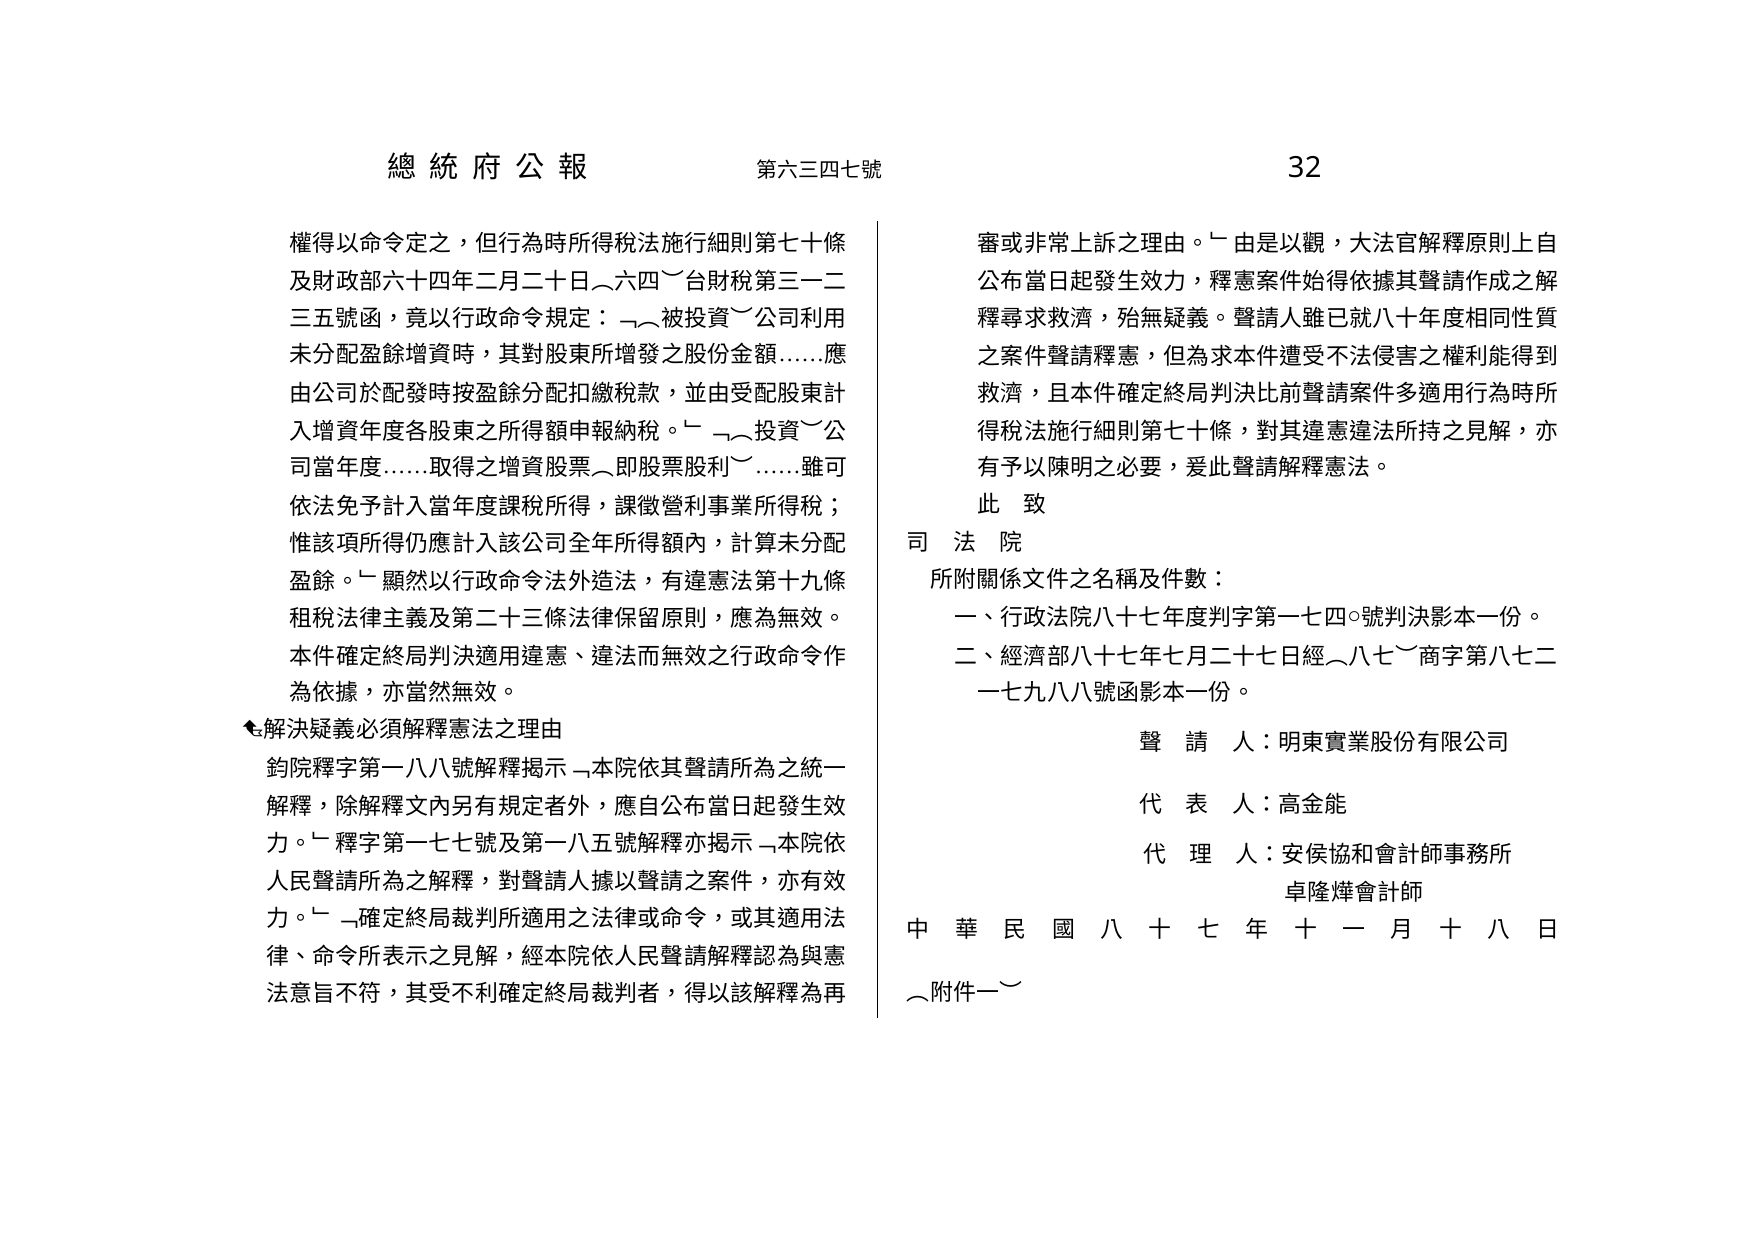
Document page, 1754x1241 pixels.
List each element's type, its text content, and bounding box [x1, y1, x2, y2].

text 權得以命令定之，但行為時所得稅法施行細則第七十條及財政部六十四年二月二十日︵六四︶台財稅第三一二三五號函，竟以行政命令規定：﹁︵被投資︶公司利用未分配盈餘增資時，其對股東所增發之股份金額……應由公司於配發時按盈餘分配扣繳稅款，並由受配股東計入增資年度各股東之所得額申報納稅。﹂﹁︵投資︶公司當年度……取得之增資股票︵即股票股利︶……雖可依法免予計入當年度課稅所得，課徵營利事業所得稅；惟該項所得仍應計入該公司全年所得額內，計算未分配盈餘。﹂顯然以行政命令法外造法，有違憲法第十九條租稅法律主義及第二十三條法律保留原則，應為無效。本件確定終局判決適用違憲、違法而無效之行政命令作為依據，亦當然無效。 [289, 222, 847, 709]
text ︵附件一︶ [907, 972, 1559, 1009]
text 二、經濟部八十七年七月二十七日經︵八七︶商字第八七二一七九八八號函影本一份。 [954, 634, 1559, 709]
text 卓隆燁會計師 [1025, 872, 1559, 909]
text 鈞院釋字第一八八號解釋揭示﹁本院依其聲請所為之統一解釋，除解釋文內另有規定者外，應自公布當日起發生效力。﹂釋字第一七七號及第一八五號解釋亦揭示﹁本院依人民聲請所為之解釋，對聲請人據以聲請之案件，亦有效力。﹂﹁確定終局裁判所適用之法律或命令，或其適用法律、命令所表示之見解，經本院依人民聲請解釋認為與憲法意旨不符，其受不利確定終局裁判者，得以該解釋為再 [266, 747, 847, 1009]
text 審或非常上訴之理由。﹂由是以觀，大法官解釋原則上自公布當日起發生效力，釋憲案件始得依據其聲請作成之解釋尋求救濟，殆無疑義。聲請人雖已就八十年度相同性質之案件聲請釋憲，但為求本件遭受不法侵害之權利能得到救濟，且本件確定終局判決比前聲請案件多適用行為時所得稅法施行細則第七十條，對其違憲違法所持之見解，亦有予以陳明之必要，爰此聲請解釋憲法。 [977, 222, 1559, 484]
text 此 致 [977, 484, 1559, 522]
text 聲 請 人：明東實業股份有限公司 [977, 722, 1559, 759]
text 代 理 人：安侯協和會計師事務所 [1025, 834, 1559, 872]
text 解決疑義必須解釋憲法之理由 [242, 709, 847, 747]
text 所附關係文件之名稱及件數： [930, 559, 1559, 597]
text 中華民國八十七年十一月十八日 [907, 909, 1559, 947]
text 一、行政法院八十七年度判字第一七四○號判決影本一份。 [954, 597, 1559, 634]
text 代 表 人：高金能 [977, 784, 1559, 822]
text 司 法 院 [907, 522, 1559, 559]
